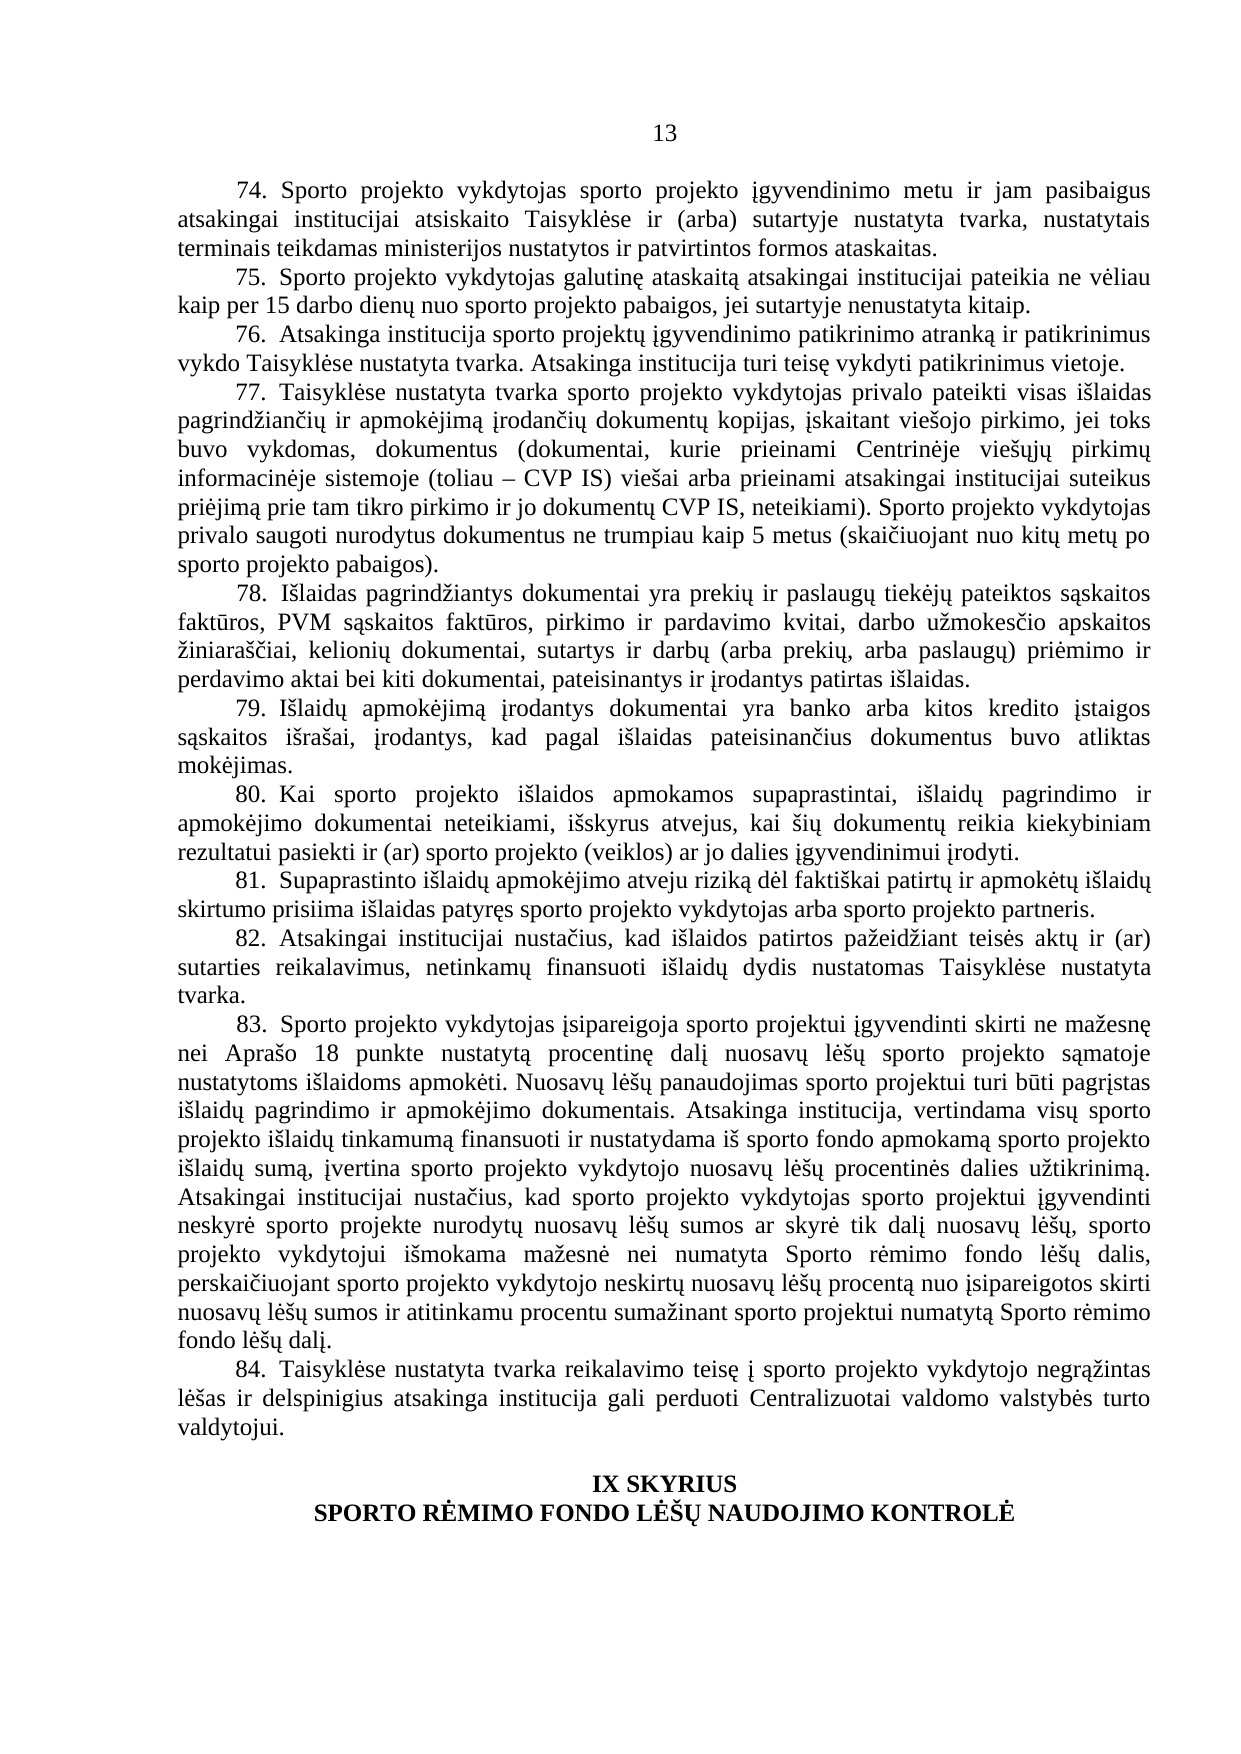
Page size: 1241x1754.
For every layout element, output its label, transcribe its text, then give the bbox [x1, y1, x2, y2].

text IX SKYRIUS [177, 1469, 1152, 1498]
text 78. Išlaidas pagrindžiantys dokumentai yra prekių ir paslaugų tiekėjų pateiktos sąskaitos faktūros, PVM sąskaitos faktūros, pirkimo ir pardavimo kvitai, darbo užmokesčio apskaitos žiniaraščiai, kelionių dokumentai, sutartys ir darbų (arba prekių, arba paslaugų) priėmimo ir perdavimo aktai bei kiti dokumentai, pateisinantys ir įrodantys patirtas išlaidas. [177, 578, 1152, 693]
text 75. Sporto projekto vykdytojas galutinę ataskaitą atsakingai institucijai pateikia ne vėliau kaip per 15 darbo dienų nuo sporto projekto pabaigos, jei sutartyje nenustatyta kitaip. [177, 262, 1152, 319]
text 79. Išlaidų apmokėjimą įrodantys dokumentai yra banko arba kitos kredito įstaigos sąskaitos išrašai, įrodantys, kad pagal išlaidas pateisinančius dokumentus buvo atliktas mokėjimas. [177, 693, 1152, 779]
text 80. Kai sporto projekto išlaidos apmokamos supaprastintai, išlaidų pagrindimo ir apmokėjimo dokumentai neteikiami, išskyrus atvejus, kai šių dokumentų reikia kiekybiniam rezultatui pasiekti ir (ar) sporto projekto (veiklos) ar jo dalies įgyvendinimui įrodyti. [177, 779, 1152, 866]
text 81. Supaprastinto išlaidų apmokėjimo atveju riziką dėl faktiškai patirtų ir apmokėtų išlaidų skirtumo prisiima išlaidas patyręs sporto projekto vykdytojas arba sporto projekto partneris. [177, 866, 1152, 923]
text 84. Taisyklėse nustatyta tvarka reikalavimo teisę į sporto projekto vykdytojo negrąžintas lėšas ir delspinigius atsakinga institucija gali perduoti Centralizuotai valdomo valstybės turto valdytojui. [177, 1354, 1152, 1441]
text 82. Atsakingai institucijai nustačius, kad išlaidos patirtos pažeidžiant teisės aktų ir (ar) sutarties reikalavimus, netinkamų finansuoti išlaidų dydis nustatomas Taisyklėse nustatyta tvarka. [177, 923, 1152, 1009]
text 76. Atsakinga institucija sporto projektų įgyvendinimo patikrinimo atranką ir patikrinimus vykdo Taisyklėse nustatyta tvarka. Atsakinga institucija turi teisę vykdyti patikrinimus vietoje. [177, 319, 1152, 377]
text SPORTO RĖMIMO FONDO LĖŠŲ NAUDOJIMO KONTROLĖ [177, 1498, 1152, 1527]
text 83. Sporto projekto vykdytojas įsipareigoja sporto projektui įgyvendinti skirti ne mažesnę nei Aprašo 18 punkte nustatytą procentinę dalį nuosavų lėšų sporto projekto sąmatoje nustatytoms išlaidoms apmokėti. Nuosavų lėšų panaudojimas sporto projektui turi būti pagrįstas išlaidų pagrindimo ir apmokėjimo dokumentais. Atsakinga institucija, vertindama visų sporto projekto išlaidų tinkamumą finansuoti ir nustatydama iš sporto fondo apmokamą sporto projekto išlaidų sumą, įvertina sporto projekto vykdytojo nuosavų lėšų procentinės dalies užtikrinimą. Atsakingai institucijai nustačius, kad sporto projekto vykdytojas sporto projektui įgyvendinti neskyrė sporto projekte nurodytų nuosavų lėšų sumos ar skyrė tik dalį nuosavų lėšų, sporto projekto vykdytojui išmokama mažesnė nei numatyta Sporto rėmimo fondo lėšų dalis, perskaičiuojant sporto projekto vykdytojo neskirtų nuosavų lėšų procentą nuo įsipareigotos skirti nuosavų lėšų sumos ir atitinkamu procentu sumažinant sporto projektui numatytą Sporto rėmimo fondo lėšų dalį. [177, 1009, 1152, 1354]
text 74. Sporto projekto vykdytojas sporto projekto įgyvendinimo metu ir jam pasibaigus atsakingai institucijai atsiskaito Taisyklėse ir (arba) sutartyje nustatyta tvarka, nustatytais terminais teikdamas ministerijos nustatytos ir patvirtintos formos ataskaitas. [177, 176, 1152, 262]
text 77. Taisyklėse nustatyta tvarka sporto projekto vykdytojas privalo pateikti visas išlaidas pagrindžiančių ir apmokėjimą įrodančių dokumentų kopijas, įskaitant viešojo pirkimo, jei toks buvo vykdomas, dokumentus (dokumentai, kurie prieinami Centrinėje viešųjų pirkimų informacinėje sistemoje (toliau – CVP IS) viešai arba prieinami atsakingai institucijai suteikus priėjimą prie tam tikro pirkimo ir jo dokumentų CVP IS, neteikiami). Sporto projekto vykdytojas privalo saugoti nurodytus dokumentus ne trumpiau kaip 5 metus (skaičiuojant nuo kitų metų po sporto projekto pabaigos). [177, 377, 1152, 578]
